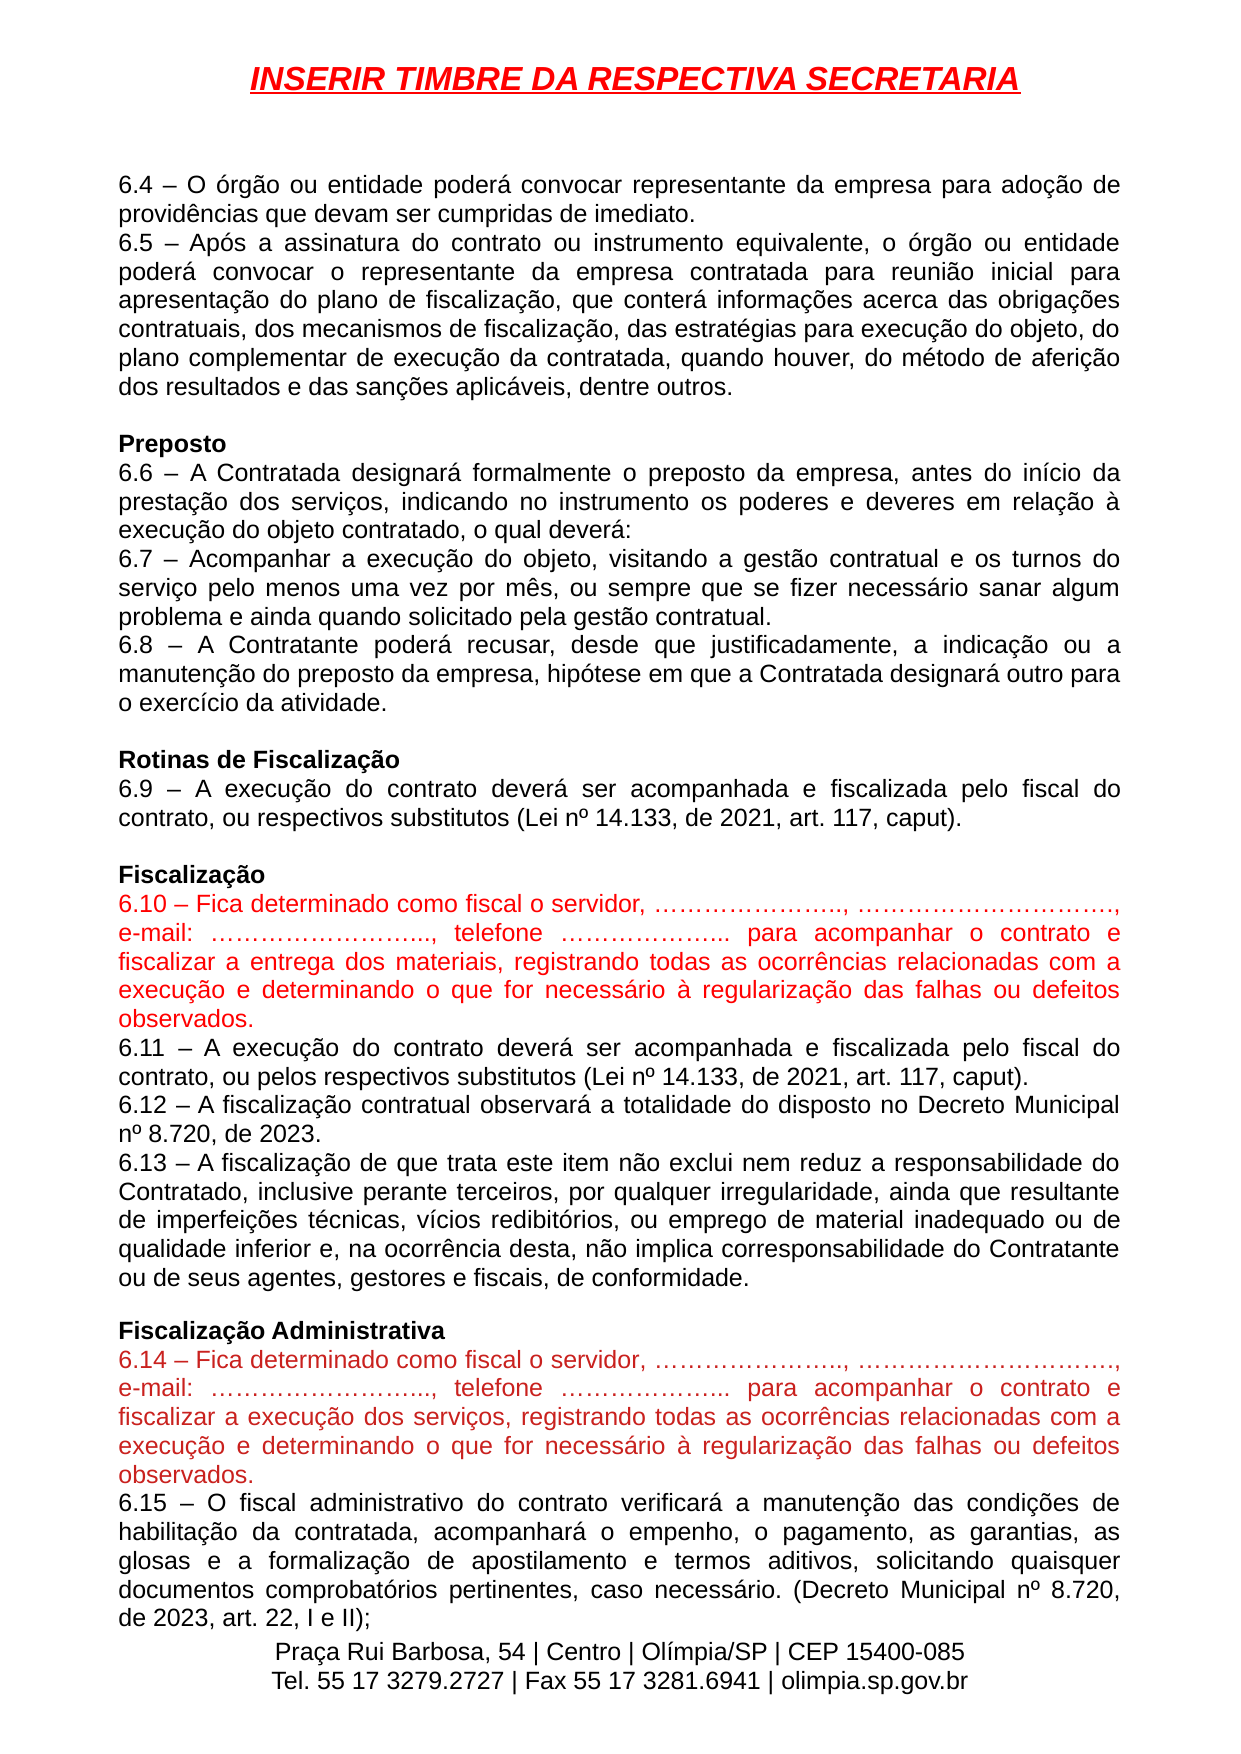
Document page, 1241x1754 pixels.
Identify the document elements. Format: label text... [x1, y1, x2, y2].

list 6.14 – Fica determinado como fiscal o servidor, ………………….., …………………………., e-mail: ……………………..., telefone ………………... para acompanhar o contrato e fiscalizar a execução dos serviços, registrando todas as ocorrências relacionadas com a execução e determinando o que for necessário à regularização das falhas ou defeitos observados. [118, 1344, 1122, 1488]
text 6.9 – A execução do contrato deverá ser acompanhada e fiscalizada pelo fiscal do contrato, ou respectivos substitutos (Lei nº 14.133, de 2021, art. 117, caput). [118, 774, 1122, 832]
list 6.12 – A fiscalização contratual observará a totalidade do disposto no Decreto Municipal nº 8.720, de 2023. [118, 1091, 1122, 1148]
list 6.11 – A execução do contrato deverá ser acompanhada e fiscalizada pelo fiscal do contrato, ou pelos respectivos substitutos (Lei nº 14.133, de 2021, art. 117, caput). [118, 1033, 1122, 1091]
text 6.8 – A Contratante poderá recusar, desde que justificadamente, a indicação ou a manutenção do preposto da empresa, hipótese em que a Contratada designará outro para o exercício da atividade. [118, 631, 1122, 717]
list 6.5 – Após a assinatura do contrato ou instrumento equivalente, o órgão ou entidade poderá convocar o representante da empresa contratada para reunião inicial para apresentação do plano de fiscalização, que conterá informações acerca das obrigações contratuais, dos mecanismos de fiscalização, das estratégias para execução do objeto, do plano complementar de execução da contratada, quando houver, do método de aferição dos resultados e das sanções aplicáveis, dentre outros. [118, 228, 1122, 401]
list 6.4 – O órgão ou entidade poderá convocar representante da empresa para adoção de providências que devam ser cumpridas de imediato. [118, 171, 1122, 228]
text Rotinas de Fiscalização [118, 746, 1122, 774]
text 6.7 – Acompanhar a execução do objeto, visitando a gestão contratual e os turnos do serviço pelo menos uma vez por mês, ou sempre que se fizer necessário sanar algum problema e ainda quando solicitado pela gestão contratual. [118, 544, 1122, 631]
subtitle Fiscalização Administrativa [118, 1316, 1122, 1344]
list 6.15 – O fiscal administrativo do contrato verificará a manutenção das condições de habilitação da contratada, acompanhará o empenho, o pagamento, as garantias, as glosas e a formalização de apostilamento e termos aditivos, solicitando quaisquer documentos comprobatórios pertinentes, caso necessário. (Decreto Municipal nº 8.720, de 2023, art. 22, I e II); [118, 1488, 1122, 1632]
list 6.10 – Fica determinado como fiscal o servidor, ………………….., …………………………., e-mail: ……………………..., telefone ………………... para acompanhar o contrato e fiscalizar a entrega dos materiais, registrando todas as ocorrências relacionadas com a execução e determinando o que for necessário à regularização das falhas ou defeitos observados. [118, 889, 1122, 1033]
text 6.6 – A Contratada designará formalmente o preposto da empresa, antes do início da prestação dos serviços, indicando no instrumento os poderes e deveres em relação à execução do objeto contratado, o qual deverá: [118, 458, 1122, 544]
list 6.13 – A fiscalização de que trata este item não exclui nem reduz a responsabilidade do Contratado, inclusive perante terceiros, por qualquer irregularidade, ainda que resultante de imperfeições técnicas, vícios redibitórios, ou emprego de material inadequado ou de qualidade inferior e, na ocorrência desta, não implica corresponsabilidade do Contratante ou de seus agentes, gestores e fiscais, de conformidade. [118, 1148, 1122, 1292]
subtitle Fiscalização [118, 861, 1122, 889]
text Preposto [118, 429, 1122, 458]
